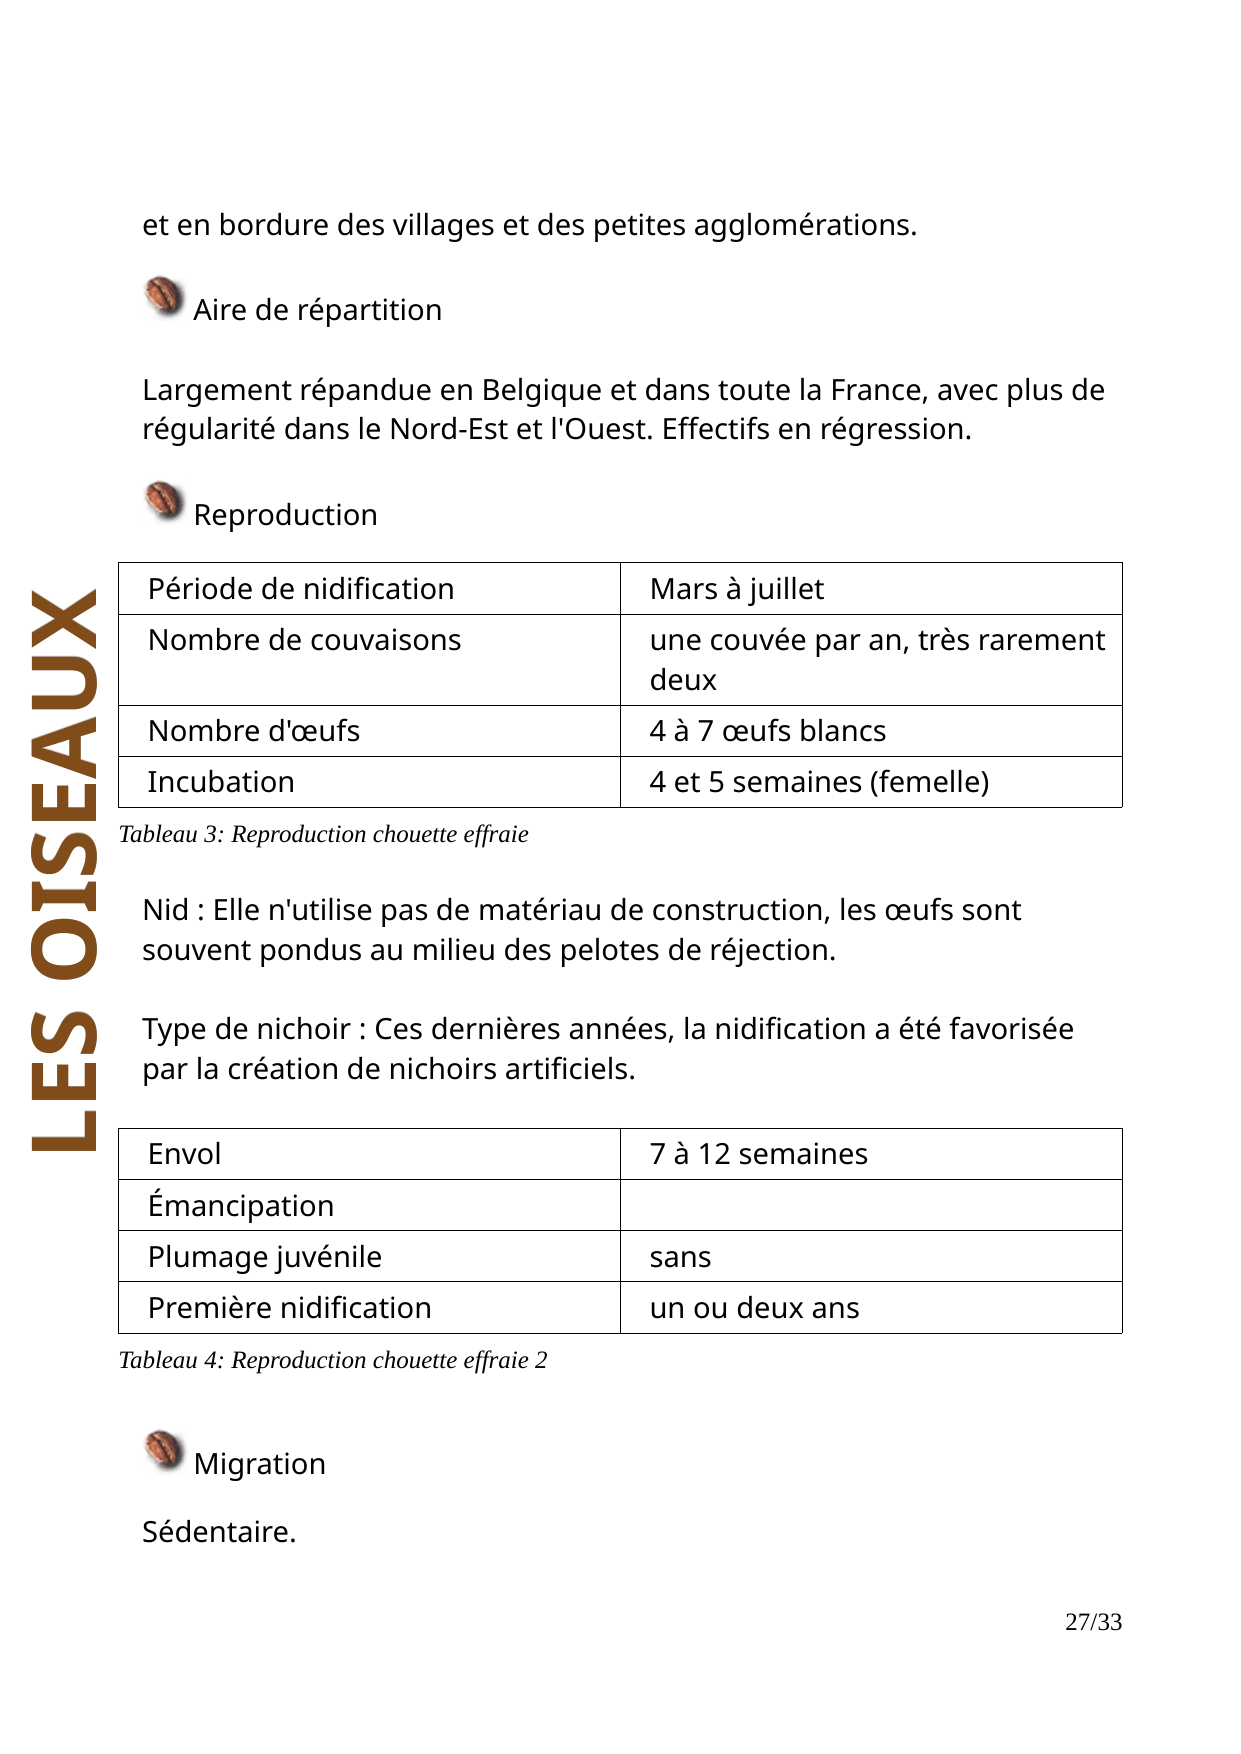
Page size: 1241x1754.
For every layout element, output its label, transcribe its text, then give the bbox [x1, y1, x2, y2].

table_header Envol [119, 1129, 620, 1179]
text Largement répandue en Belgique et dans toute la France, avec plus de régularité dans le Nord-Est et l'Ouest. Effectifs en régression. [142, 369, 1122, 448]
table_cell 4 à 7 œufs blancs [621, 706, 1122, 756]
table_cell Première nidification [119, 1282, 620, 1333]
picture [142, 478, 190, 525]
text Tableau 3: Reproduction chouette effraie [118, 819, 1122, 848]
table_cell [621, 1180, 1122, 1230]
list Reproduction [142, 477, 1122, 533]
table_header Période de nidification [119, 563, 620, 613]
table_header Mars à juillet [621, 563, 1122, 613]
table_cell Émancipation [119, 1180, 620, 1230]
table_cell Incubation [119, 757, 620, 807]
table_header 7 à 12 semaines [621, 1129, 1122, 1179]
text Nid : Elle n'utilise pas de matériau de construction, les œufs sont souvent pondus au milieu des pelotes de réjection. [142, 889, 1122, 969]
table_cell Nombre d'œufs [119, 706, 620, 756]
picture [142, 273, 190, 321]
table_cell une couvée par an, très rarement deux [621, 615, 1122, 704]
text et en bordure des villages et des petites agglomérations. [142, 204, 1122, 244]
table_cell sans [621, 1231, 1122, 1281]
text Sédentaire. [142, 1511, 1122, 1551]
list Migration [142, 1426, 1122, 1483]
table_cell Nombre de couvaisons [119, 615, 620, 704]
text Tableau 4: Reproduction chouette effraie 2 [118, 1345, 1122, 1374]
text Type de nichoir : Ces dernières années, la nidification a été favorisée par la création de nichoirs artificiels. [142, 1009, 1122, 1088]
table_cell Plumage juvénile [119, 1231, 620, 1281]
picture [142, 1427, 190, 1475]
table_cell 4 et 5 semaines (femelle) [621, 757, 1122, 807]
list Aire de répartition [142, 273, 1122, 329]
table_cell un ou deux ans [621, 1282, 1122, 1333]
